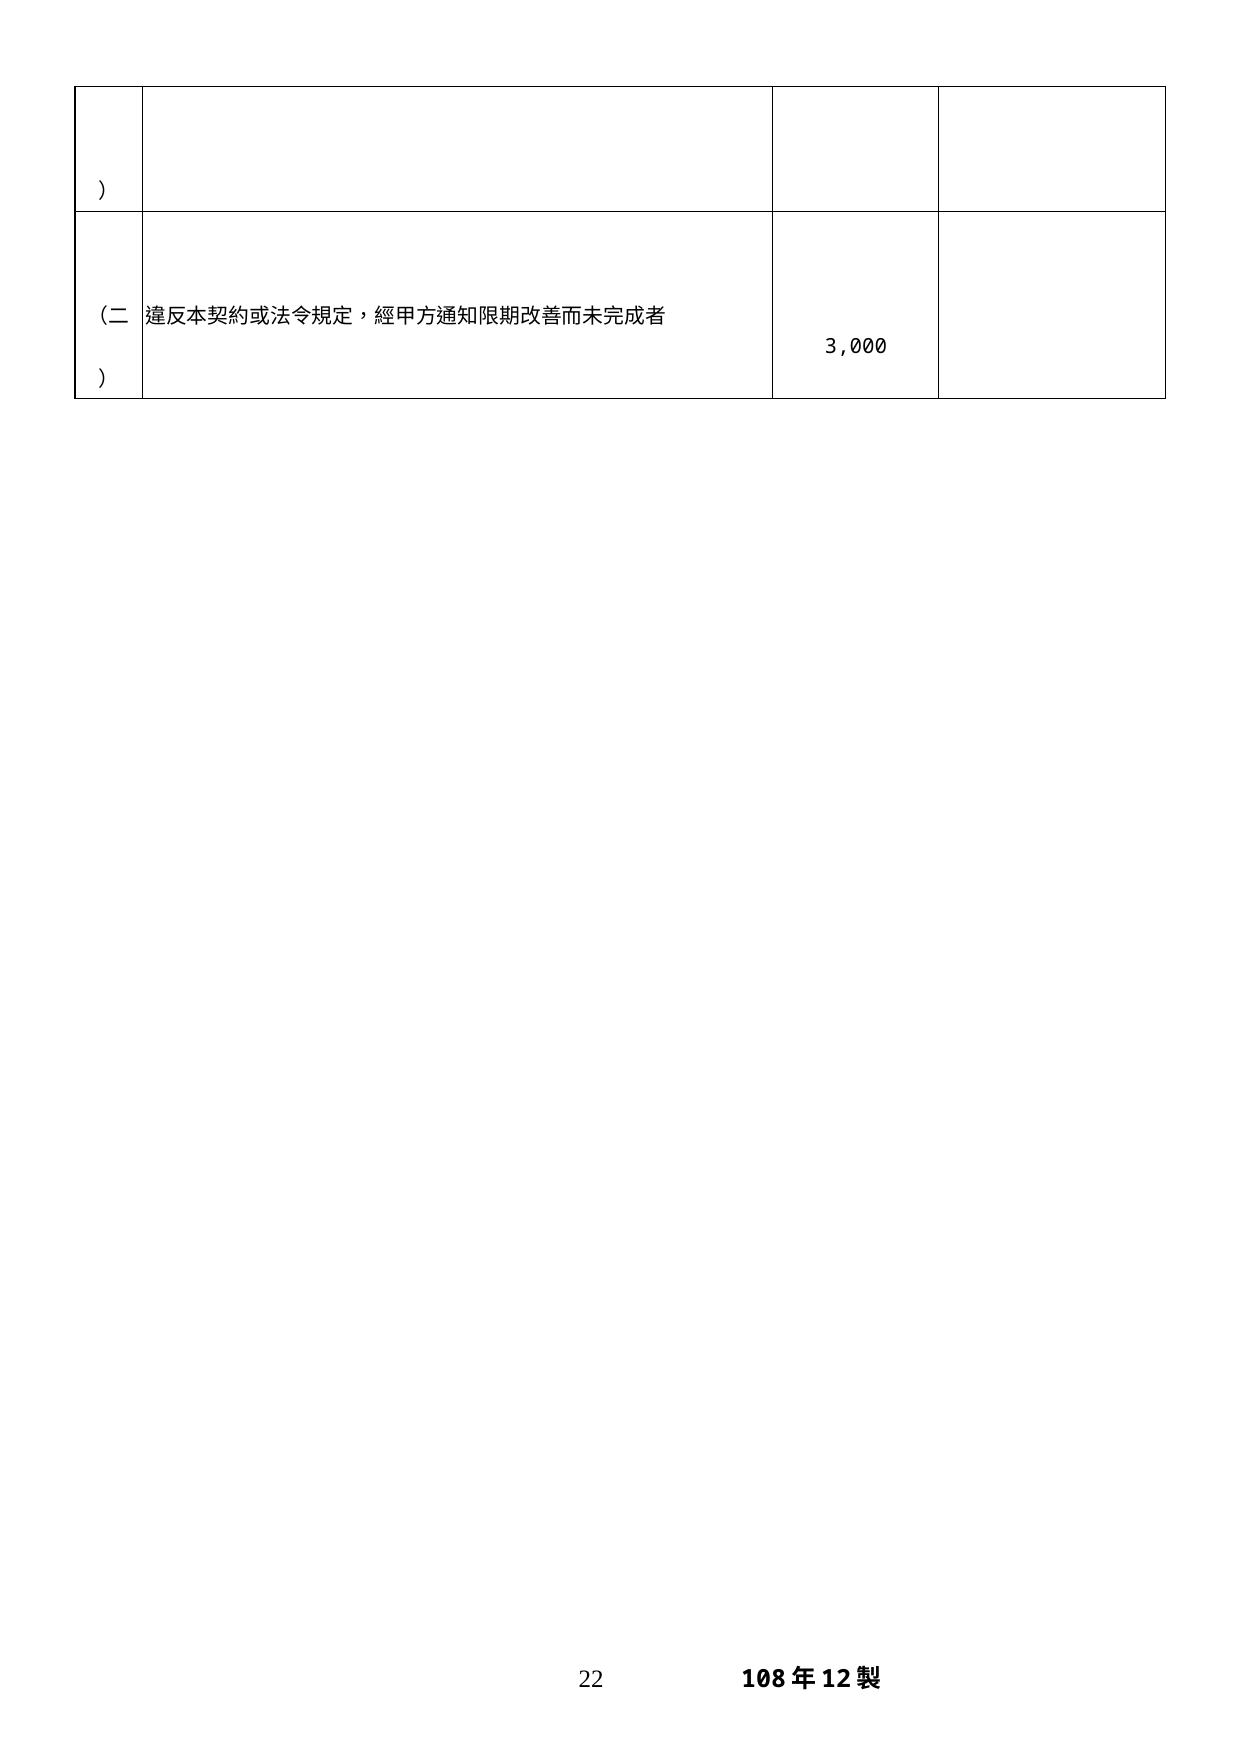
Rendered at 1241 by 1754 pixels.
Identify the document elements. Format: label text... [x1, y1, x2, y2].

table_cell [939, 212, 1165, 398]
table_cell 違反本契約或法令規定，經甲方通知限期改善而未完成者 [143, 212, 772, 398]
table_cell （二） [76, 212, 142, 398]
table_cell 3,000 [773, 212, 938, 398]
table_cell [143, 87, 772, 211]
table_cell [939, 87, 1165, 211]
table_cell [773, 87, 938, 211]
table_cell ） [76, 87, 142, 211]
